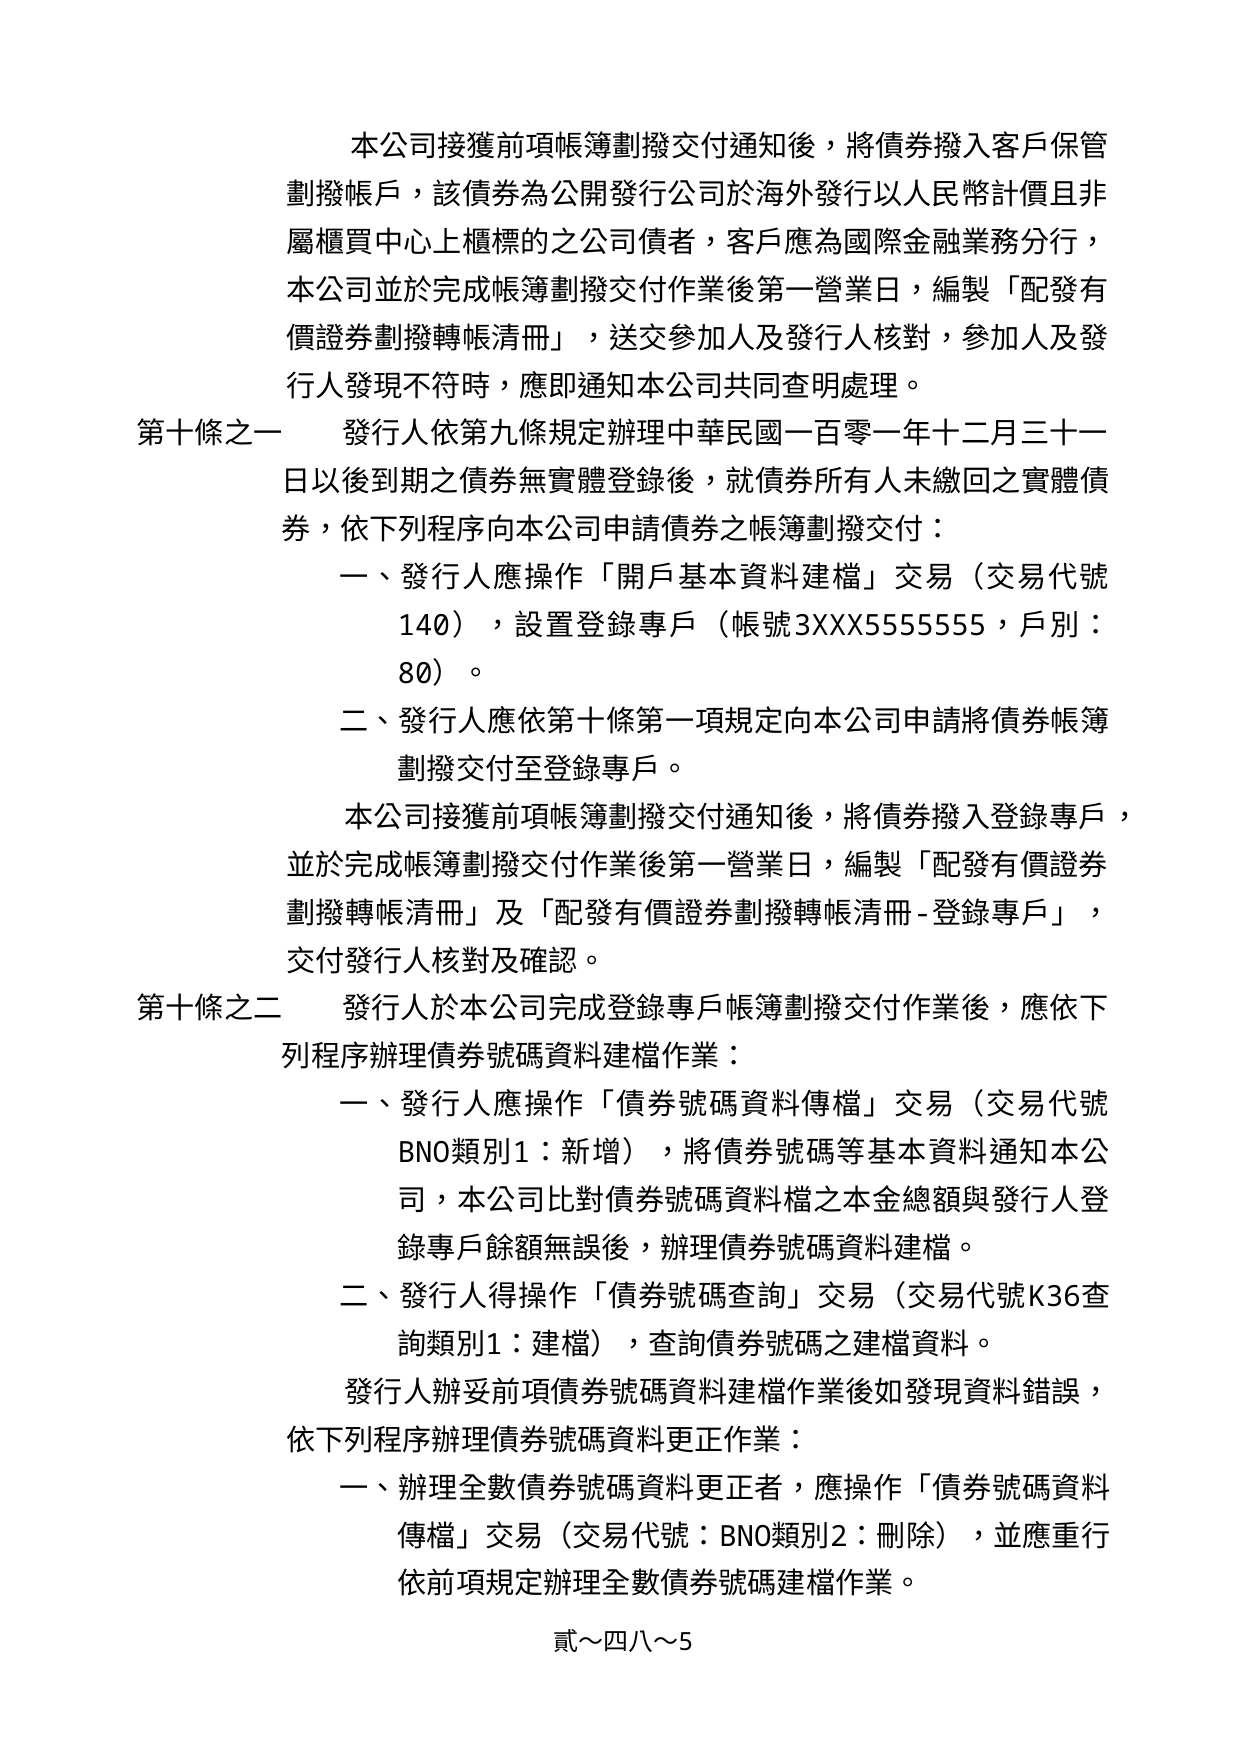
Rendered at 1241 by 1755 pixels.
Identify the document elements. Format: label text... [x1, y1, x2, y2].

text 一、發行人應操作「債券號碼資料傳檔」交易（交易代號BNO類別1：新增），將債券號碼等基本資料通知本公司，本公司比對債券號碼資料檔之本金總額與發行人登錄專戶餘額無誤後，辦理債券號碼資料建檔。 [339, 1076, 1110, 1268]
text 發行人辦妥前項債券號碼資料建檔作業後如發現資料錯誤，依下列程序辦理債券號碼資料更正作業： [286, 1364, 1110, 1460]
text 一、發行人應操作「開戶基本資料建檔」交易（交易代號140），設置登錄專戶（帳號3XXX5555555，戶別：80）。 [339, 549, 1110, 693]
text 二、發行人得操作「債券號碼查詢」交易（交易代號K36查詢類別1：建檔），查詢債券號碼之建檔資料。 [339, 1268, 1110, 1364]
text 二、發行人應依第十條第一項規定向本公司申請將債券帳簿劃撥交付至登錄專戶。 [339, 693, 1110, 789]
text 一、辦理全數債券號碼資料更正者，應操作「債券號碼資料傳檔」交易（交易代號：BNO類別2：刪除），並應重行依前項規定辦理全數債券號碼建檔作業。 [339, 1460, 1110, 1603]
text 第十條之二 發行人於本公司完成登錄專戶帳簿劃撥交付作業後，應依下列程序辦理債券號碼資料建檔作業： [136, 981, 1110, 1076]
text 第十條之一 發行人依第九條規定辦理中華民國一百零一年十二月三十一日以後到期之債券無實體登錄後，就債券所有人未繳回之實體債券，依下列程序向本公司申請債券之帳簿劃撥交付： [136, 406, 1110, 549]
text 本公司接獲前項帳簿劃撥交付通知後，將債券撥入客戶保管劃撥帳戶，該債券為公開發行公司於海外發行以人民幣計價且非屬櫃買中心上櫃標的之公司債者，客戶應為國際金融業務分行，本公司並於完成帳簿劃撥交付作業後第一營業日，編製「配發有價證券劃撥轉帳清冊」，送交參加人及發行人核對，參加人及發行人發現不符時，應即通知本公司共同查明處理。 [286, 118, 1110, 406]
text 本公司接獲前項帳簿劃撥交付通知後，將債券撥入登錄專戶，並於完成帳簿劃撥交付作業後第一營業日，編製「配發有價證券劃撥轉帳清冊」及「配發有價證券劃撥轉帳清冊-登錄專戶」，交付發行人核對及確認。 [286, 789, 1110, 981]
